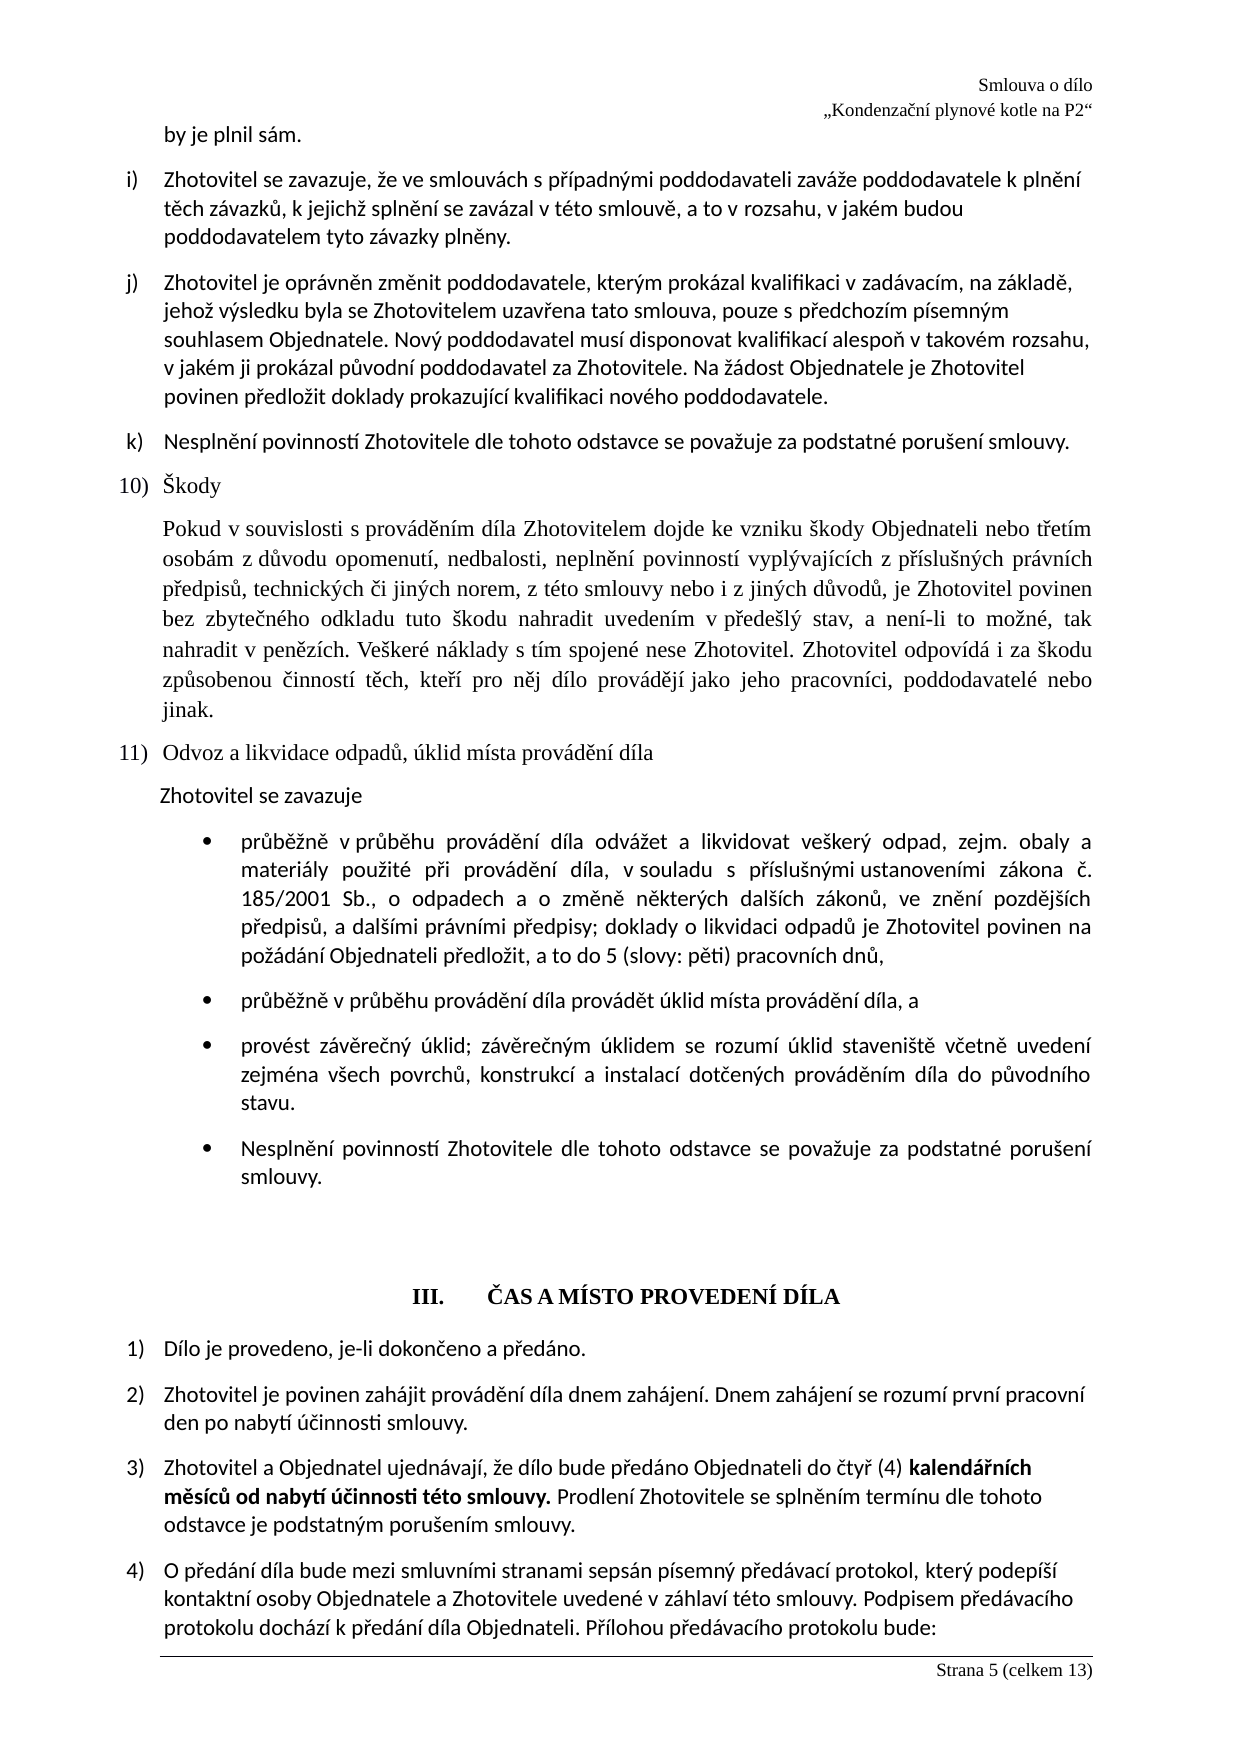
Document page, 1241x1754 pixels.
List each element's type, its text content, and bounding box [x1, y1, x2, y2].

list Škody [118, 472, 1093, 498]
list ČAS a místo PROVEDENÍ DÍLA [159, 1283, 1093, 1310]
list Odvoz a likvidace odpadů, úklid místa provádění díla [118, 739, 1093, 765]
list provést závěrečný úklid; závěrečným úklidem se rozumí úklid staveniště včetně uvedení zejména všech povrchů, konstrukcí a instalací dotčených prováděním díla do původního stavu. [203, 1031, 1093, 1116]
list Zhotovitel je povinen zahájit provádění díla dnem zahájení. Dnem zahájení se rozumí první pracovní den po nabytí účinnosti smlouvy. [126, 1380, 1093, 1436]
list Zhotovitel je oprávněn změnit poddodavatele, kterým prokázal kvalifikaci v zadávacím, na základě, jehož výsledku byla se Zhotovitelem uzavřena tato smlouva, pouze s předchozím písemným souhlasem Objednatele. Nový poddodavatel musí disponovat kvalifikací alespoň v takovém rozsahu, v jakém ji prokázal původní poddodavatel za Zhotovitele. Na žádost Objednatele je Zhotovitel povinen předložit doklady prokazující kvalifikaci nového poddodavatele. [126, 268, 1093, 410]
list by je plnil sám. [126, 120, 1093, 148]
subtitle Zhotovitel se zavazuje [159, 782, 1093, 809]
list Nesplnění povinností Zhotovitele dle tohoto odstavce se považuje za podstatné porušení smlouvy. [126, 427, 1093, 455]
list průběžně v průběhu provádění díla odvážet a likvidovat veškerý odpad, zejm. obaly a materiály použité při provádění díla, v souladu s příslušnými ustanoveními zákona č. 185/2001 Sb., o odpadech a o změně některých dalších zákonů, ve znění pozdějších předpisů, a dalšími právními předpisy; doklady o likvidaci odpadů je Zhotovitel povinen na požádání Objednateli předložit, a to do 5 (slovy: pěti) pracovních dnů, [203, 827, 1093, 969]
list Zhotovitel se zavazuje, že ve smlouvách s případnými poddodavateli zaváže poddodavatele k plnění těch závazků, k jejichž splnění se zavázal v této smlouvě, a to v rozsahu, v jakém budou poddodavatelem tyto závazky plněny. [126, 165, 1093, 250]
list Zhotovitel a Objednatel ujednávají, že dílo bude předáno Objednateli do čtyř (4) kalendářních měsíců od nabytí účinnosti této smlouvy. Prodlení Zhotovitele se splněním termínu dle tohoto odstavce je podstatným porušením smlouvy. [126, 1453, 1093, 1538]
list Nesplnění povinností Zhotovitele dle tohoto odstavce se považuje za podstatné porušení smlouvy. [203, 1134, 1093, 1190]
list průběžně v průběhu provádění díla provádět úklid místa provádění díla, a [203, 986, 1093, 1014]
text Pokud v souvislosti s prováděním díla Zhotovitelem dojde ke vzniku škody Objednateli nebo třetím osobám z důvodu opomenutí, nedbalosti, neplnění povinností vyplývajících z příslušných právních předpisů, technických či jiných norem, z této smlouvy nebo i z jiných důvodů, je Zhotovitel povinen bez zbytečného odkladu tuto škodu nahradit uvedením v předešlý stav, a není-li to možné, tak nahradit v penězích. Veškeré náklady s tím spojené nese Zhotovitel. Zhotovitel odpovídá i za škodu způsobenou činností těch, kteří pro něj dílo provádějí jako jeho pracovníci, poddodavatelé nebo jinak. [162, 515, 1093, 722]
list Dílo je provedeno, je-li dokončeno a předáno. [126, 1334, 1093, 1362]
list O předání díla bude mezi smluvními stranami sepsán písemný předávací protokol, který podepíší kontaktní osoby Objednatele a Zhotovitele uvedené v záhlaví této smlouvy. Podpisem předávacího protokolu dochází k předání díla Objednateli. Přílohou předávacího protokolu bude: [126, 1556, 1093, 1641]
